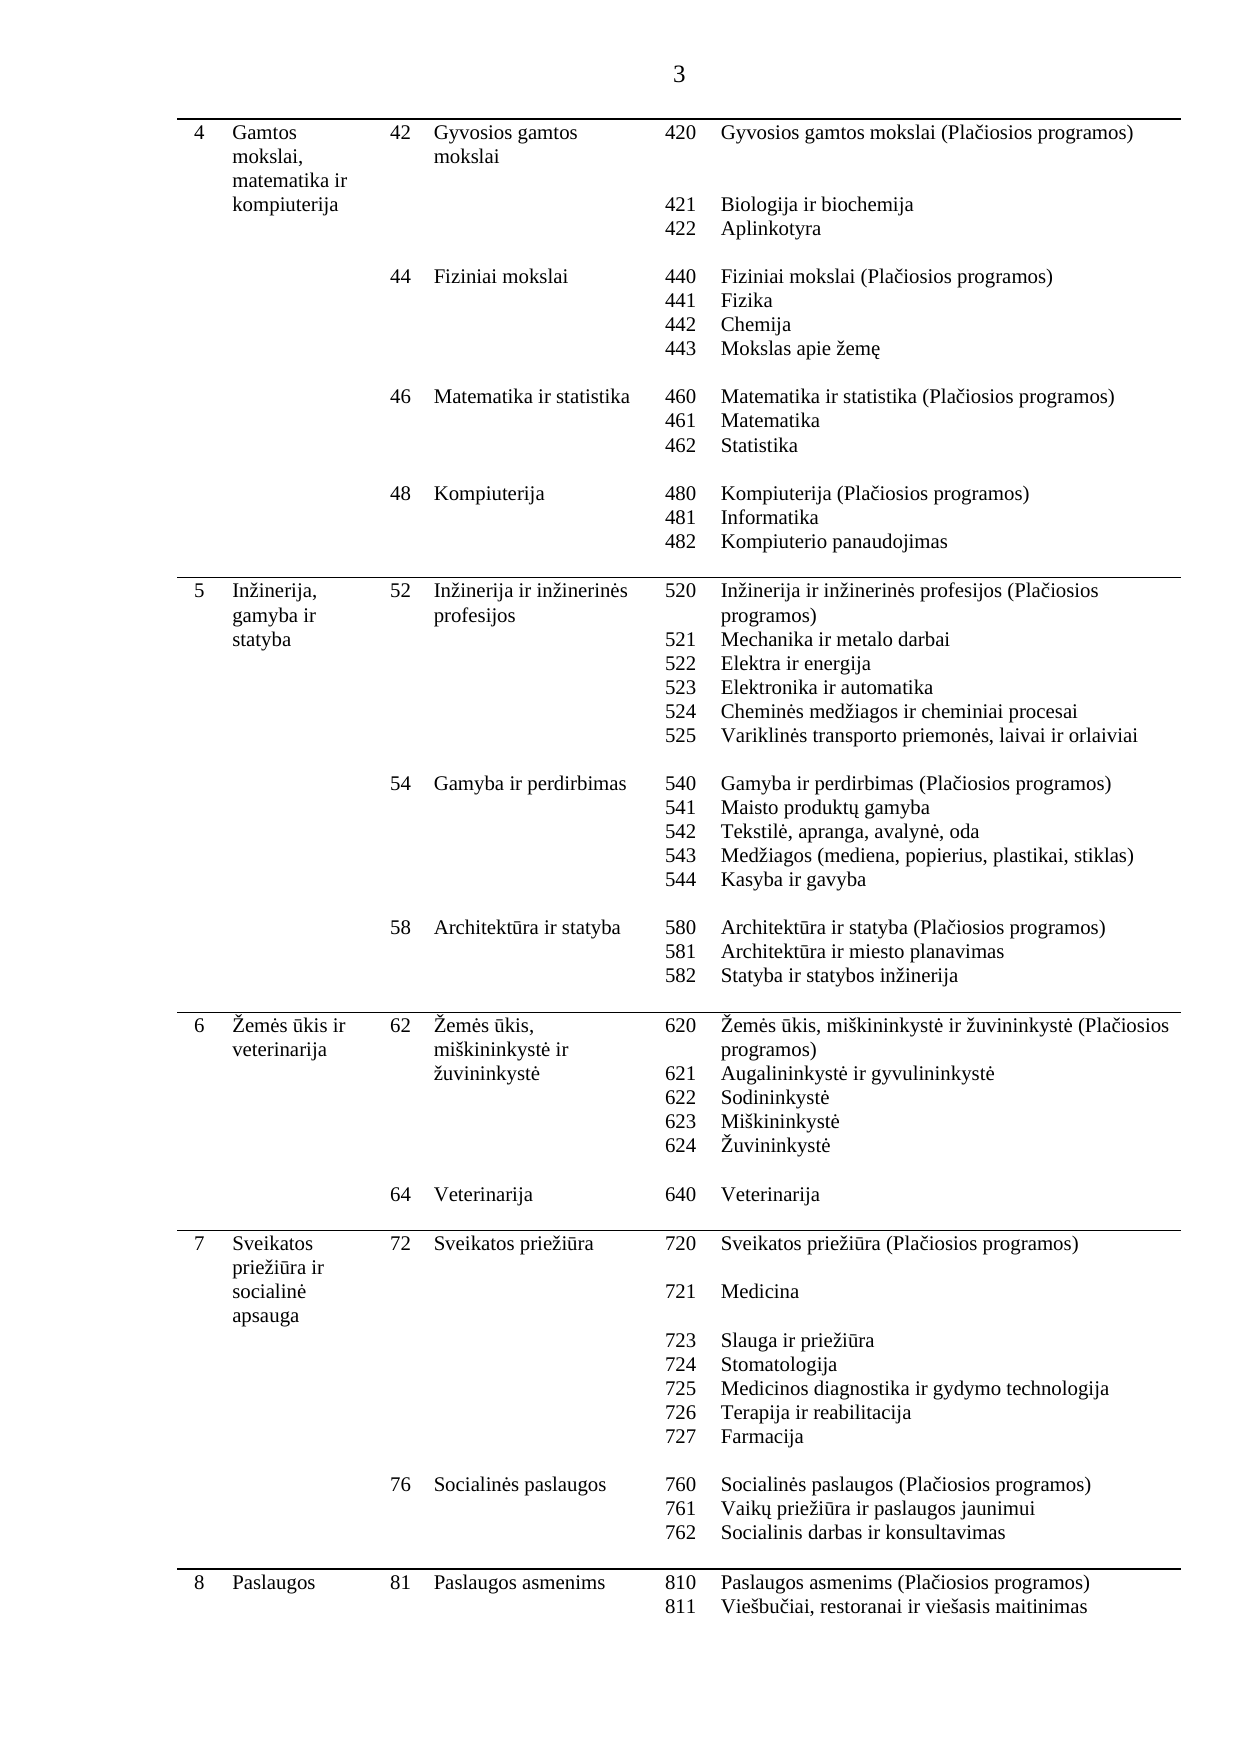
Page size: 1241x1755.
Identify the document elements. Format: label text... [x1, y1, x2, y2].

table_cell [379, 288, 422, 312]
table_cell Matematika [709, 409, 1181, 432]
table_cell [177, 1352, 221, 1376]
table_cell [379, 192, 422, 216]
table_cell [379, 795, 422, 819]
table_cell [422, 1352, 651, 1376]
table_cell 544 [651, 867, 709, 915]
table_cell 623 [651, 1109, 709, 1133]
table_cell socialinė apsauga [221, 1279, 378, 1327]
table_cell [379, 1520, 422, 1568]
table_cell Matematika ir statistika (Plačiosios programos) [709, 384, 1181, 408]
table_cell [221, 1352, 378, 1376]
table_cell 72 [379, 1231, 422, 1279]
table_cell [177, 529, 221, 577]
table_cell [177, 867, 221, 915]
table_cell [177, 1182, 221, 1230]
table_cell [177, 409, 221, 432]
table_cell [221, 384, 378, 408]
table_cell [221, 288, 378, 312]
table_cell 725 [651, 1376, 709, 1400]
table_cell 525 [651, 723, 709, 771]
table_cell 726 [651, 1400, 709, 1424]
table_cell [177, 915, 221, 939]
table_cell Inžinerija ir inžinerinės profesijos (Plačiosios programos) [709, 578, 1181, 627]
table_cell [221, 675, 378, 699]
table_cell Slauga ir priežiūra [709, 1328, 1181, 1352]
table_cell [379, 1085, 422, 1109]
table_cell [379, 843, 422, 867]
table_cell Elektronika ir automatika [709, 675, 1181, 699]
table_cell [379, 1376, 422, 1400]
table_cell [177, 1085, 221, 1109]
table_cell [177, 1520, 221, 1568]
table_cell [422, 409, 651, 432]
table_cell [422, 964, 651, 1012]
table_cell 541 [651, 795, 709, 819]
table_cell 761 [651, 1496, 709, 1520]
table_cell [379, 312, 422, 336]
table_cell Fiziniai mokslai (Plačiosios programos) [709, 264, 1181, 288]
table_cell Chemija [709, 312, 1181, 336]
table_cell Kasyba ir gavyba [709, 867, 1181, 915]
table_cell Žemės ūkis, miškininkystė ir žuvininkystė (Plačiosios programos) [709, 1013, 1181, 1061]
table_cell [379, 964, 422, 1012]
table_cell Fizika [709, 288, 1181, 312]
table_cell [177, 1496, 221, 1520]
table_cell [379, 939, 422, 963]
table_cell [221, 481, 378, 505]
table_cell [221, 964, 378, 1012]
table_cell 727 [651, 1424, 709, 1472]
table_cell [379, 1061, 422, 1085]
table_cell [422, 433, 651, 481]
table_cell 523 [651, 675, 709, 699]
table_cell [221, 1085, 378, 1109]
table_cell [177, 795, 221, 819]
table_cell [221, 1134, 378, 1182]
table_cell [379, 1109, 422, 1133]
table_cell Statyba ir statybos inžinerija [709, 964, 1181, 1012]
table_cell [379, 1496, 422, 1520]
table_cell Paslaugos asmenims (Plačiosios programos) [709, 1570, 1181, 1594]
table_cell [177, 651, 221, 675]
table_cell [221, 1496, 378, 1520]
table_cell [379, 1424, 422, 1472]
table_cell Socialinis darbas ir konsultavimas [709, 1520, 1181, 1568]
table_cell [422, 675, 651, 699]
table_cell 7 [177, 1231, 221, 1279]
table_cell [177, 1328, 221, 1352]
table_cell 440 [651, 264, 709, 288]
table_cell Žuvininkystė [709, 1134, 1181, 1182]
table_cell [422, 1594, 651, 1618]
table_cell Aplinkotyra [709, 216, 1181, 264]
table_cell [177, 964, 221, 1012]
table_cell Žemės ūkis, miškininkystė ir [422, 1013, 651, 1061]
table_cell [379, 723, 422, 771]
table_cell Tekstilė, apranga, avalynė, oda [709, 819, 1181, 843]
table_cell 460 [651, 384, 709, 408]
table_cell 42 [379, 120, 422, 192]
table_cell 543 [651, 843, 709, 867]
table_cell [422, 699, 651, 723]
table_cell [221, 699, 378, 723]
table_cell 481 [651, 505, 709, 529]
table_cell [379, 336, 422, 384]
table_cell 54 [379, 771, 422, 795]
table_cell [221, 505, 378, 529]
table_cell 46 [379, 384, 422, 408]
table_cell [221, 529, 378, 577]
table_cell [221, 312, 378, 336]
table_cell Sveikatos priežiūra [422, 1231, 651, 1279]
table_cell 580 [651, 915, 709, 939]
table_cell Variklinės transporto priemonės, laivai ir orlaiviai [709, 723, 1181, 771]
table_cell [221, 651, 378, 675]
table_cell 640 [651, 1182, 709, 1230]
table_cell Veterinarija [709, 1182, 1181, 1230]
table_cell [177, 1279, 221, 1327]
table_cell [422, 1328, 651, 1352]
table_cell Paslaugos asmenims [422, 1570, 651, 1594]
table_cell 81 [379, 1570, 422, 1594]
table_cell [221, 1594, 378, 1618]
table_cell [422, 1496, 651, 1520]
table_cell 760 [651, 1472, 709, 1496]
table_cell 461 [651, 409, 709, 432]
table_cell [379, 1134, 422, 1182]
table_cell Architektūra ir miesto planavimas [709, 939, 1181, 963]
table_cell Fiziniai mokslai [422, 264, 651, 288]
table_cell Mechanika ir metalo darbai [709, 627, 1181, 651]
table_cell 421 [651, 192, 709, 216]
table_cell [177, 1400, 221, 1424]
table_cell Terapija ir reabilitacija [709, 1400, 1181, 1424]
table_cell [177, 288, 221, 312]
table_cell Sveikatos priežiūra (Plačiosios programos) [709, 1231, 1181, 1279]
table_cell [221, 795, 378, 819]
table_cell [177, 723, 221, 771]
table_cell 542 [651, 819, 709, 843]
table_cell [221, 939, 378, 963]
table_cell [422, 336, 651, 384]
table_cell [379, 1328, 422, 1352]
table_cell 520 [651, 578, 709, 627]
table_cell 811 [651, 1594, 709, 1618]
table_cell [379, 627, 422, 651]
table_cell 4 [177, 120, 221, 192]
table_cell [422, 795, 651, 819]
table_cell [379, 433, 422, 481]
table_cell Paslaugos [221, 1570, 378, 1594]
table_cell [379, 505, 422, 529]
table_cell [177, 699, 221, 723]
table_cell Gyvosios gamtos mokslai (Plačiosios programos) [709, 120, 1181, 192]
table_cell [221, 1472, 378, 1496]
table_cell Informatika [709, 505, 1181, 529]
table_cell Statistika [709, 433, 1181, 481]
table_cell Veterinarija [422, 1182, 651, 1230]
table_cell 462 [651, 433, 709, 481]
table_cell [177, 192, 221, 216]
table_cell [177, 264, 221, 288]
table_cell [422, 723, 651, 771]
table_cell [422, 843, 651, 867]
table_cell [177, 819, 221, 843]
table_cell Gamtos mokslai, matematika ir [221, 120, 378, 192]
table_cell [422, 529, 651, 577]
table_cell [221, 1061, 378, 1085]
table_cell [221, 1424, 378, 1472]
table_cell 8 [177, 1570, 221, 1594]
table_cell [379, 1352, 422, 1376]
table_cell Maisto produktų gamyba [709, 795, 1181, 819]
table_cell 482 [651, 529, 709, 577]
table_cell [379, 1279, 422, 1327]
table_cell [422, 312, 651, 336]
table_cell [221, 216, 378, 264]
table_cell [177, 1376, 221, 1400]
table_cell [177, 1472, 221, 1496]
table_cell Gamyba ir perdirbimas [422, 771, 651, 795]
table_cell Medicinos diagnostika ir gydymo technologija [709, 1376, 1181, 1400]
table_cell 442 [651, 312, 709, 336]
table_cell Gyvosios gamtos mokslai [422, 120, 651, 192]
table_cell [379, 1594, 422, 1618]
table_cell Inžinerija ir inžinerinės profesijos [422, 578, 651, 627]
table_cell 540 [651, 771, 709, 795]
table_cell 624 [651, 1134, 709, 1182]
table_cell 582 [651, 964, 709, 1012]
table_cell [422, 1376, 651, 1400]
table_cell 721 [651, 1279, 709, 1327]
table_cell žuvininkystė [422, 1061, 651, 1085]
table_cell Miškininkystė [709, 1109, 1181, 1133]
table_cell kompiuterija [221, 192, 378, 216]
table_cell 62 [379, 1013, 422, 1061]
table_cell 521 [651, 627, 709, 651]
table_cell [177, 433, 221, 481]
table_cell [221, 433, 378, 481]
table_cell 441 [651, 288, 709, 312]
table_cell Medžiagos (mediena, popierius, plastikai, stiklas) [709, 843, 1181, 867]
table_cell [221, 1520, 378, 1568]
table_cell Socialinės paslaugos [422, 1472, 651, 1496]
table_cell [379, 675, 422, 699]
table_cell 422 [651, 216, 709, 264]
table_cell [379, 1400, 422, 1424]
table_cell [221, 336, 378, 384]
table_cell [177, 312, 221, 336]
table_cell Architektūra ir statyba [422, 915, 651, 939]
table_cell Inžinerija, gamyba ir [221, 578, 378, 627]
table_cell Elektra ir energija [709, 651, 1181, 675]
table_cell [422, 651, 651, 675]
table_cell 723 [651, 1328, 709, 1352]
table_cell [379, 699, 422, 723]
table_cell 724 [651, 1352, 709, 1376]
table_cell [379, 409, 422, 432]
table_cell [422, 192, 651, 216]
table_cell 621 [651, 1061, 709, 1085]
table_cell [422, 1134, 651, 1182]
table_cell [221, 867, 378, 915]
table_cell [221, 843, 378, 867]
table_cell [177, 627, 221, 651]
table_cell [422, 1109, 651, 1133]
table_cell 5 [177, 578, 221, 627]
table_cell Socialinės paslaugos (Plačiosios programos) [709, 1472, 1181, 1496]
table_cell Kompiuterio panaudojimas [709, 529, 1181, 577]
table_cell Farmacija [709, 1424, 1181, 1472]
table_cell 64 [379, 1182, 422, 1230]
table_cell 76 [379, 1472, 422, 1496]
table_cell Cheminės medžiagos ir cheminiai procesai [709, 699, 1181, 723]
table_cell [221, 1182, 378, 1230]
table_cell 480 [651, 481, 709, 505]
table_cell [177, 771, 221, 795]
table_cell [221, 771, 378, 795]
table_cell Medicina [709, 1279, 1181, 1327]
table_cell 622 [651, 1085, 709, 1109]
table_cell 581 [651, 939, 709, 963]
table_cell [177, 675, 221, 699]
table_cell Kompiuterija [422, 481, 651, 505]
table_cell [379, 651, 422, 675]
table_cell [177, 336, 221, 384]
table_cell Vaikų priežiūra ir paslaugos jaunimui [709, 1496, 1181, 1520]
table_cell 762 [651, 1520, 709, 1568]
table_cell 48 [379, 481, 422, 505]
table_cell 810 [651, 1570, 709, 1594]
table_cell [422, 1279, 651, 1327]
table_cell [221, 1376, 378, 1400]
table_cell [422, 819, 651, 843]
table_cell 620 [651, 1013, 709, 1061]
table_cell [221, 409, 378, 432]
table_cell [221, 819, 378, 843]
table_cell [221, 915, 378, 939]
table_cell [422, 288, 651, 312]
table_cell [379, 867, 422, 915]
table_cell [177, 384, 221, 408]
table_cell [422, 1085, 651, 1109]
table_cell 6 [177, 1013, 221, 1061]
table_cell [422, 1400, 651, 1424]
table_cell [379, 819, 422, 843]
table_cell [422, 505, 651, 529]
table_cell [177, 1109, 221, 1133]
table_cell [422, 216, 651, 264]
table_cell 44 [379, 264, 422, 288]
table_cell Kompiuterija (Plačiosios programos) [709, 481, 1181, 505]
table_cell [177, 1424, 221, 1472]
table_cell 524 [651, 699, 709, 723]
table_cell Biologija ir biochemija [709, 192, 1181, 216]
table_cell [422, 627, 651, 651]
table_cell [177, 843, 221, 867]
table_cell Matematika ir statistika [422, 384, 651, 408]
table_cell [422, 939, 651, 963]
table_cell [379, 529, 422, 577]
table_cell Sveikatos priežiūra ir [221, 1231, 378, 1279]
table_cell 420 [651, 120, 709, 192]
table_cell [221, 1400, 378, 1424]
table_cell [177, 505, 221, 529]
table_cell 720 [651, 1231, 709, 1279]
table_cell [177, 216, 221, 264]
table_cell [221, 264, 378, 288]
table_cell [177, 1061, 221, 1085]
table_cell [221, 723, 378, 771]
table_cell Viešbučiai, restoranai ir viešasis maitinimas [709, 1594, 1181, 1618]
table_cell [177, 481, 221, 505]
table_cell [422, 1520, 651, 1568]
table_cell [422, 1424, 651, 1472]
table_cell 58 [379, 915, 422, 939]
table_cell Žemės ūkis ir veterinarija [221, 1013, 378, 1061]
table_cell 52 [379, 578, 422, 627]
table_cell 522 [651, 651, 709, 675]
table_cell statyba [221, 627, 378, 651]
table_cell [379, 216, 422, 264]
table_cell Sodininkystė [709, 1085, 1181, 1109]
table_cell [177, 1134, 221, 1182]
table_cell [177, 939, 221, 963]
table_cell Gamyba ir perdirbimas (Plačiosios programos) [709, 771, 1181, 795]
table_cell [221, 1109, 378, 1133]
table_cell 443 [651, 336, 709, 384]
table_cell Architektūra ir statyba (Plačiosios programos) [709, 915, 1181, 939]
table_cell Stomatologija [709, 1352, 1181, 1376]
table_cell [177, 1594, 221, 1618]
table_cell Augalininkystė ir gyvulininkystė [709, 1061, 1181, 1085]
table_cell [221, 1328, 378, 1352]
table_cell Mokslas apie žemę [709, 336, 1181, 384]
table_cell [422, 867, 651, 915]
